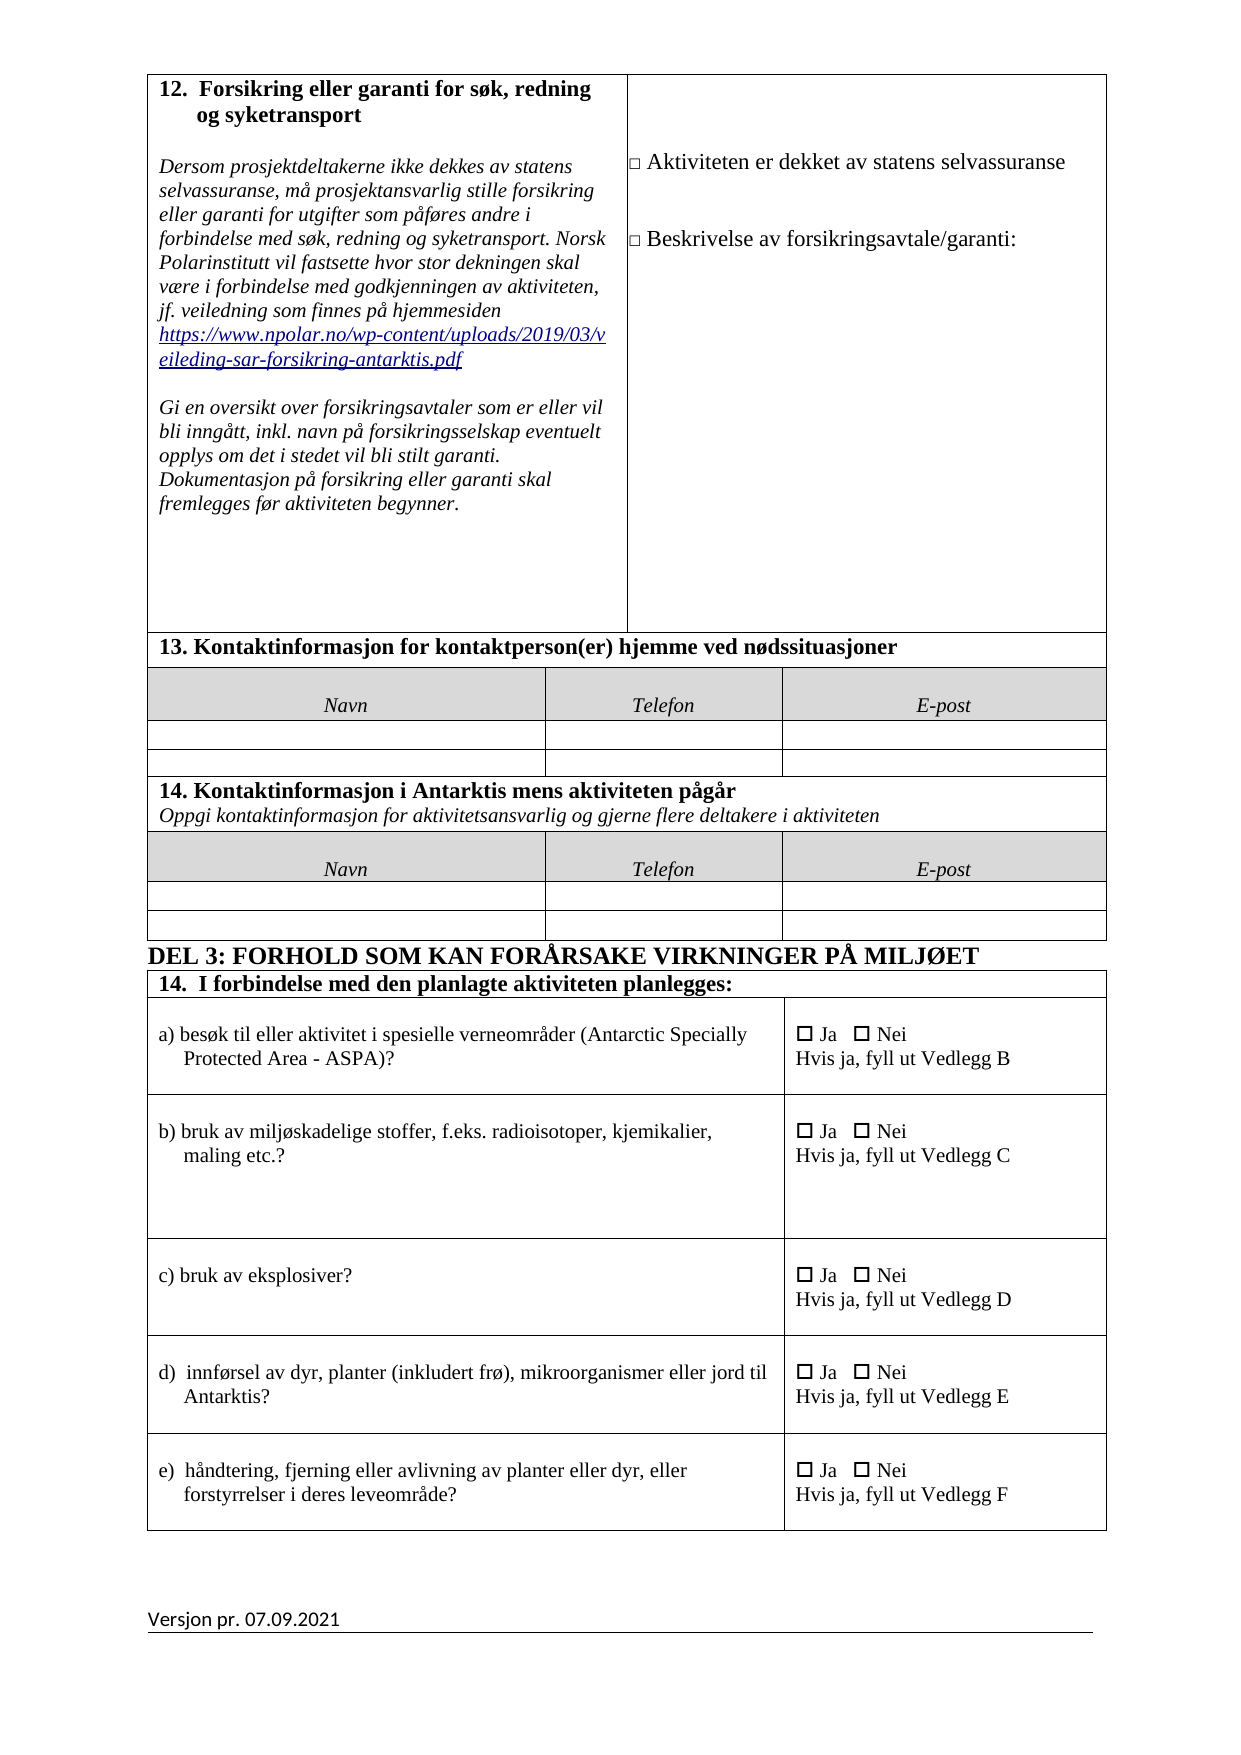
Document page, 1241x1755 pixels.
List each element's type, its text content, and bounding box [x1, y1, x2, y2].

table_cell [546, 750, 782, 776]
table_cell 14. Kontaktinformasjon i Antarktis mens aktiviteten pågår Oppgi kontaktinformasjon for aktivitetsansvarlig og gjerne flere deltakere i aktiviteten [148, 777, 1106, 831]
table_cell Telefon [546, 668, 782, 720]
table_cell [783, 882, 1106, 910]
table_cell [783, 721, 1106, 749]
table_cell [148, 721, 545, 749]
table_cell [546, 911, 782, 940]
table_cell ☐ Aktiviteten er dekket av statens selvassuranse ☐ Beskrivelse av forsikringsavtale/garanti: [628, 75, 1106, 632]
table_cell a) besøk til eller aktivitet i spesielle verneområder (Antarctic Specially Protected Area - ASPA)? [148, 998, 784, 1094]
table_cell 13. Kontaktinformasjon for kontaktperson(er) hjemme ved nødssituasjoner [148, 633, 1106, 667]
table_cell  Ja  Nei Hvis ja, fyll ut Vedlegg E [785, 1336, 1106, 1432]
table_header [973, 971, 1106, 997]
table_cell Telefon [546, 832, 782, 881]
text DEL 3: FORHOLD SOM KAN FORÅRSAKE VIRKNINGER PÅ MILJØET [148, 941, 1093, 969]
table_cell E-post [783, 832, 1106, 881]
table_cell [546, 721, 782, 749]
table_cell d) innførsel av dyr, planter (inkludert frø), mikroorganismer eller jord til Antarktis? [148, 1336, 784, 1432]
table_cell E-post [783, 668, 1106, 720]
table_cell [148, 882, 545, 910]
table_cell c) bruk av eksplosiver? [148, 1239, 784, 1335]
table_cell [148, 750, 545, 776]
table_cell [546, 882, 782, 910]
table_cell [783, 911, 1106, 940]
table_cell  Ja  Nei Hvis ja, fyll ut Vedlegg F [785, 1434, 1106, 1530]
table_cell  Ja  Nei Hvis ja, fyll ut Vedlegg C [785, 1095, 1106, 1238]
table_cell 12. Forsikring eller garanti for søk, redning og syketransport Dersom prosjektdeltakerne ikke dekkes av statens selvassuranse, må prosjektansvarlig stille forsikring eller garanti for utgifter som påføres andre i forbindelse med søk, redning og syketransport. Norsk Polarinstitutt vil fastsette hvor stor dekningen skal være i forbindelse med godkjenningen av aktiviteten, jf. veiledning som finnes på hjemmesiden https://www.npolar.no/wp-content/uploads/2019/03/veileding-sar-forsikring-antarktis.pdf Gi en oversikt over forsikringsavtaler som er eller vil bli inngått, inkl. navn på forsikringsselskap eventuelt opplys om det i stedet vil bli stilt garanti. Dokumentasjon på forsikring eller garanti skal fremlegges før aktiviteten begynner. [148, 75, 627, 632]
table_cell [783, 750, 1106, 776]
table_cell b) bruk av miljøskadelige stoffer, f.eks. radioisotoper, kjemikalier, maling etc.? [148, 1095, 784, 1238]
table_cell  Ja  Nei Hvis ja, fyll ut Vedlegg B [785, 998, 1106, 1094]
table_cell Navn [148, 832, 545, 881]
table_cell e) håndtering, fjerning eller avlivning av planter eller dyr, eller forstyrrelser i deres leveområde? [148, 1434, 784, 1530]
table_cell [148, 911, 545, 940]
table_cell Navn [148, 668, 545, 720]
table_header 14. I forbindelse med den planlagte aktiviteten planlegges: [148, 971, 973, 997]
table_cell  Ja  Nei Hvis ja, fyll ut Vedlegg D [785, 1239, 1106, 1335]
